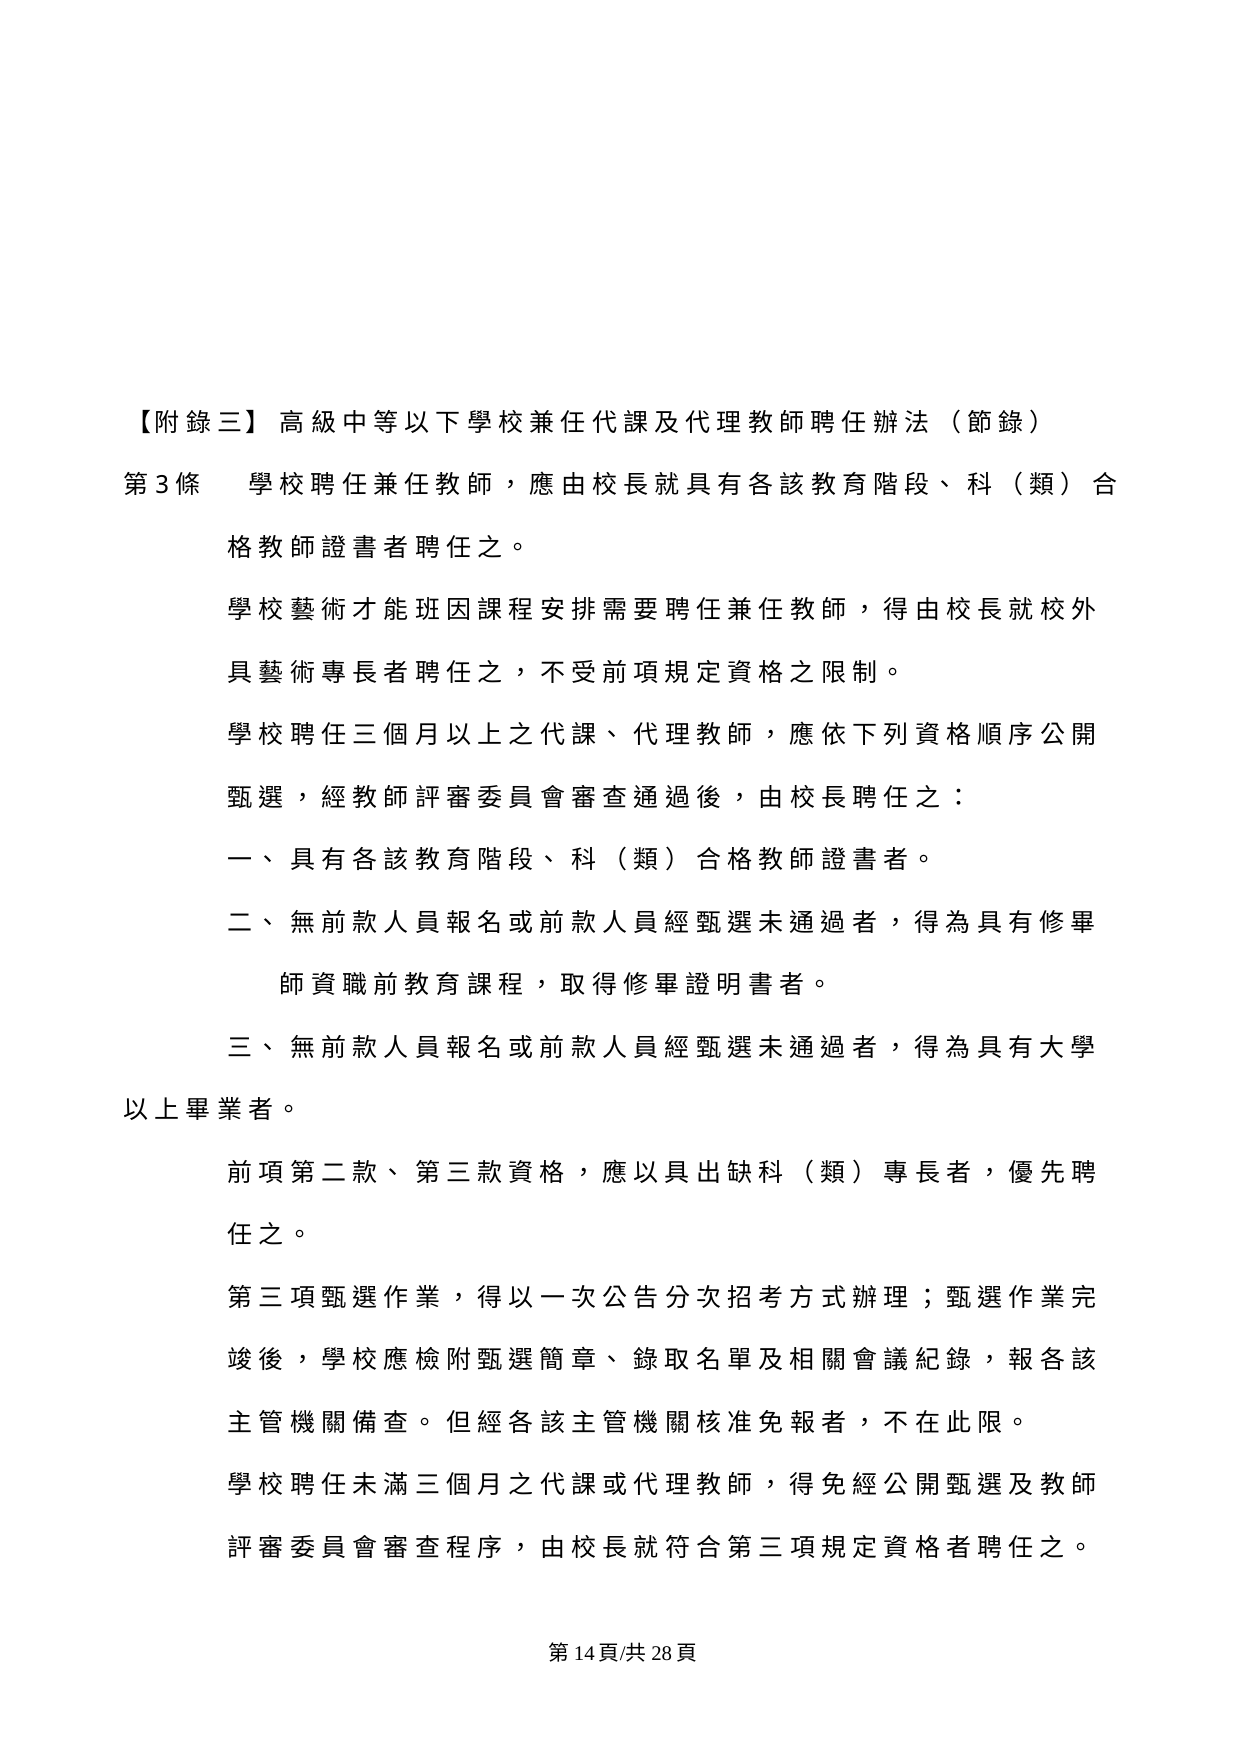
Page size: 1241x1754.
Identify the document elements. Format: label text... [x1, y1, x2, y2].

text 一、具有各該教育階段、科（類）合格教師證書者。 [120, 816, 1120, 879]
text 前項第二款、第三款資格，應以具出缺科（類）專長者，優先聘任之。 [220, 1129, 1120, 1254]
text 【附錄三】高級中等以下學校兼任代課及代理教師聘任辦法（節錄） [120, 379, 1120, 441]
text 三、無前款人員報名或前款人員經甄選未通過者，得為具有大學以上畢業者。 [120, 1004, 1120, 1129]
text 學校聘任未滿三個月之代課或代理教師，得免經公開甄選及教師評審委員會審查程序，由校長就符合第三項規定資格者聘任之。 [220, 1441, 1120, 1566]
text 二、無前款人員報名或前款人員經甄選未通過者，得為具有修畢師資職前教育課程，取得修畢證明書者。 [221, 879, 1120, 1004]
text 學校聘任三個月以上之代課、代理教師，應依下列資格順序公開甄選，經教師評審委員會審查通過後，由校長聘任之： [220, 691, 1120, 816]
text 第3條 學校聘任兼任教師，應由校長就具有各該教育階段、科（類）合格教師證書者聘任之。 [120, 441, 1120, 566]
text 學校藝術才能班因課程安排需要聘任兼任教師，得由校長就校外具藝術專長者聘任之，不受前項規定資格之限制。 [220, 566, 1120, 691]
text 第三項甄選作業，得以一次公告分次招考方式辦理；甄選作業完竣後，學校應檢附甄選簡章、錄取名單及相關會議紀錄，報各該主管機關備查。但經各該主管機關核准免報者，不在此限。 [220, 1254, 1120, 1441]
